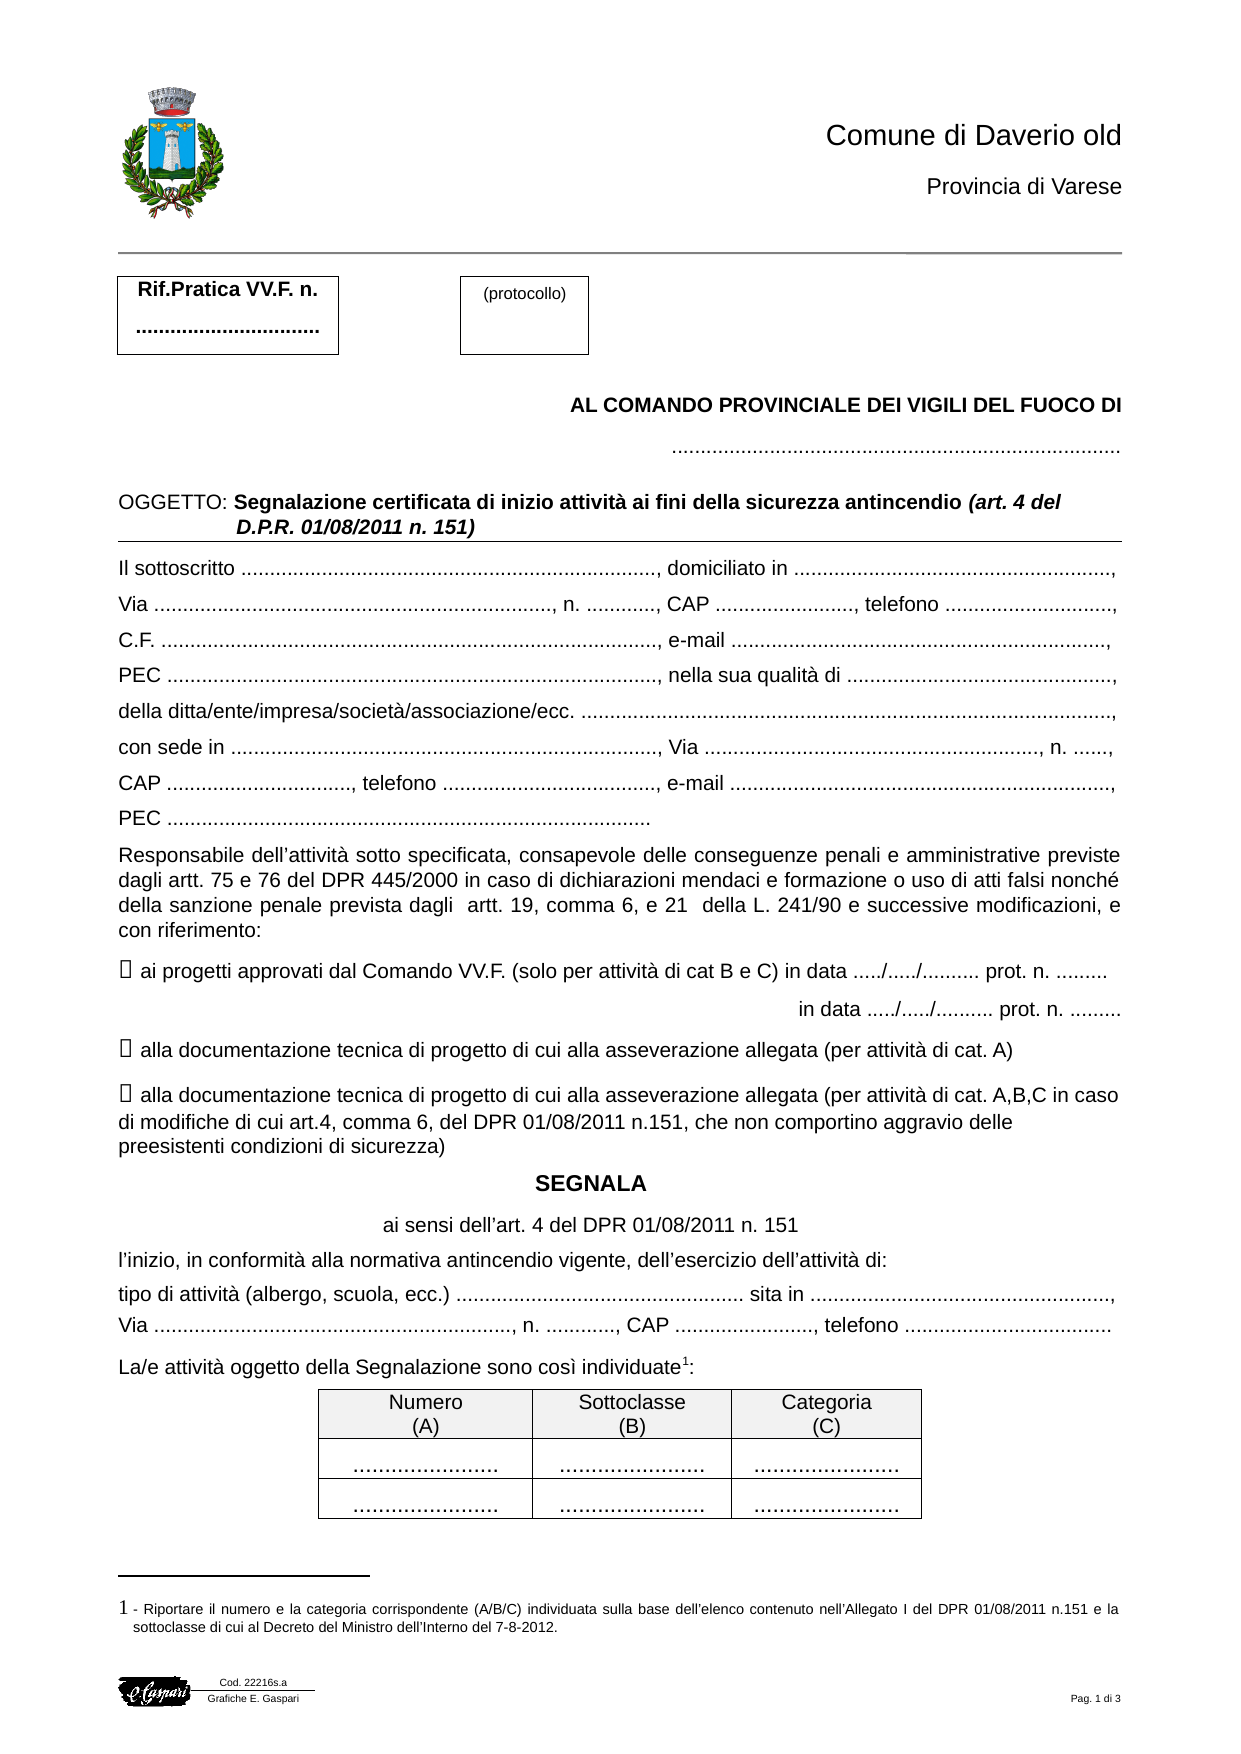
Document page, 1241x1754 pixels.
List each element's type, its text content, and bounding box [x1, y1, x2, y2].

text La/e attività oggetto della Segnalazione sono così individuate: [118, 1354, 1122, 1378]
text  ai progetti approvati dal Comando VV.F. (solo per attività di cat B e C) in data ...../...../.......... prot. n. ......... [118, 952, 1122, 986]
text CAP ................................, telefono ....................................., e-mail .................................................................., [118, 770, 1122, 794]
table_header (protocollo) [461, 277, 588, 354]
table_cell ....................... [319, 1439, 532, 1478]
table_header [339, 276, 460, 354]
table_header Sottoclasse (B) [533, 1390, 731, 1438]
text C.F. ......................................................................................, e-mail ................................................................., [118, 627, 1122, 651]
table_header Categoria (C) [732, 1390, 921, 1438]
table_cell ....................... [533, 1479, 731, 1518]
text Il sottoscritto ........................................................................, domiciliato in ......................................................., [118, 556, 1122, 580]
text  alla documentazione tecnica di progetto di cui alla asseverazione allegata (per attività di cat. A) [118, 1031, 1122, 1065]
text PEC ....................................................................................., nella sua qualità di .............................................., [118, 663, 1122, 687]
table_cell ....................... [732, 1439, 921, 1478]
text in data ...../...../.......... prot. n. ......... [118, 997, 1122, 1021]
text tipo di attività (albergo, scuola, ecc.) .................................................. sita in ...................................................., Via .............................................................., n. ............, CAP ........................, telefono .................................... [118, 1282, 1122, 1337]
table_cell ....................... [732, 1479, 921, 1518]
text ai sensi dell’art. 4 del DPR 01/08/2011 n. 151 [118, 1213, 1064, 1237]
text .............................................................................. [118, 433, 1122, 457]
text - Riportare il numero e la categoria corrispondente (A/B/C) individuata sulla base dell’elenco contenuto nell’Allegato I del DPR 01/08/2011 n.151 e la sottoclasse di cui al Decreto del Ministro dell’Interno del 7-8-2012. [118, 1595, 1122, 1636]
table_cell ....................... [319, 1479, 532, 1518]
picture [122, 87, 224, 219]
text Comune di Daverio old [224, 118, 1122, 152]
text SEGNALA [118, 1170, 1064, 1196]
text PEC .................................................................................... [118, 806, 1122, 830]
picture [117, 1675, 191, 1707]
text della ditta/ente/impresa/società/associazione/ecc. ............................................................................................, [118, 699, 1122, 723]
text AL COMANDO PROVINCIALE DEI VIGILI DEL FUOCO DI [118, 393, 1122, 417]
table_cell ....................... [533, 1439, 731, 1478]
text l’inizio, in conformità alla normativa antincendio vigente, dell’esercizio dell’attività di: [118, 1247, 1122, 1271]
text Responsabile dell’attività sotto specificata, consapevole delle conseguenze penali e amministrative previste dagli artt. 75 e 76 del DPR 445/2000 in caso di dichiarazioni mendaci e formazione o uso di atti falsi nonché della sanzione penale prevista dagli artt. 19, comma 6, e 21 della L. 241/90 e successive modificazioni, e con riferimento: [118, 842, 1122, 942]
text OGGETTO: Segnalazione certificata di inizio attività ai fini della sicurezza antincendio (art. 4 del D.P.R. 01/08/2011 n. 151) [118, 490, 1122, 541]
text Provincia di Varese [224, 173, 1122, 200]
text  alla documentazione tecnica di progetto di cui alla asseverazione allegata (per attività di cat. A,B,C in caso di modifiche di cui art.4, comma 6, del DPR 01/08/2011 n.151, che non comportino aggravio delle preesistenti condizioni di sicurezza) [118, 1076, 1122, 1157]
text con sede in .........................................................................., Via .........................................................., n. ......, [118, 734, 1122, 758]
table_header Rif.Pratica VV.F. n. ................................ [118, 277, 338, 354]
text Via ....................................................................., n. ............, CAP ........................, telefono ............................., [118, 592, 1122, 616]
table_header Numero (A) [319, 1390, 532, 1438]
